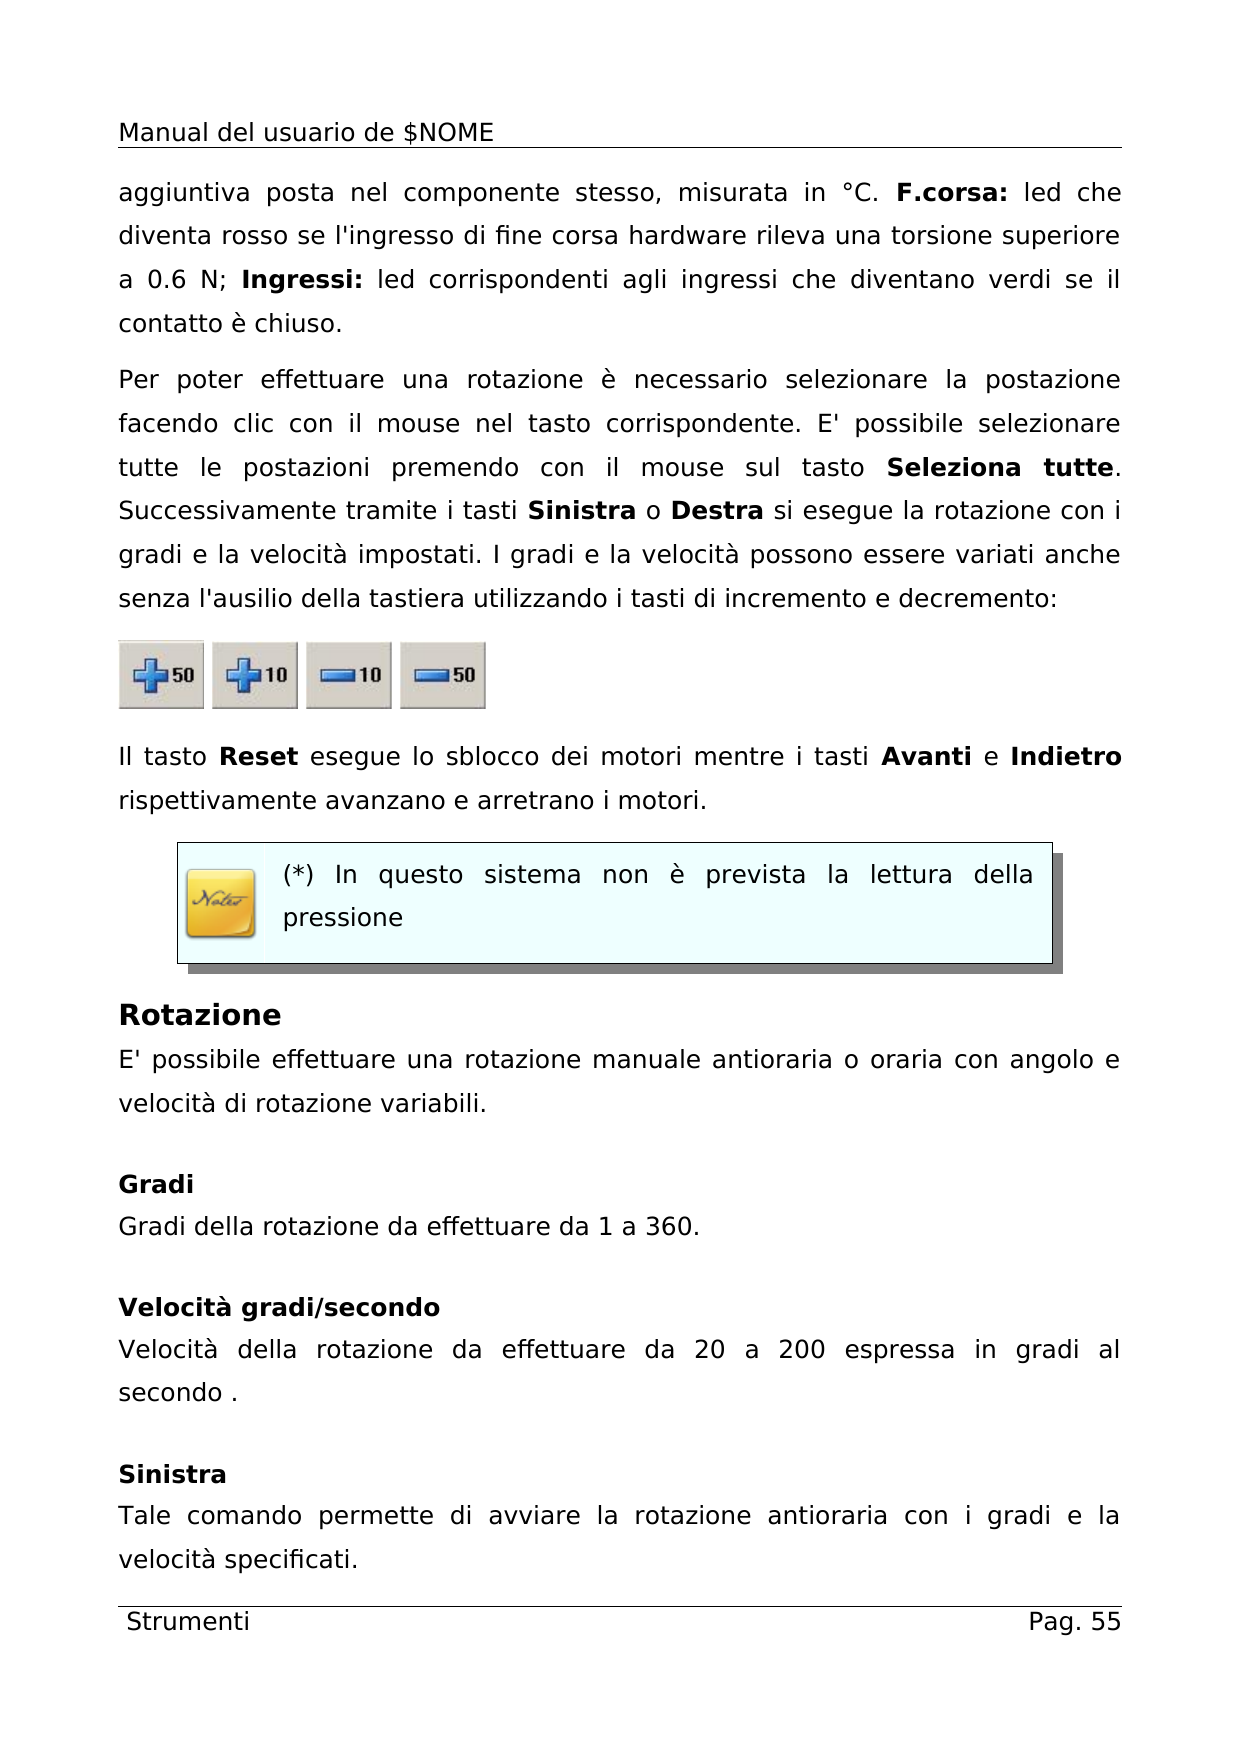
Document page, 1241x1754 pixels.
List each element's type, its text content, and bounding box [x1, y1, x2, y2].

subtitle Rotazione [118, 999, 1122, 1033]
text Tale comando permette di avviare la rotazione antioraria con i gradi e la velocità specificati. [118, 1501, 1122, 1574]
picture [212, 641, 298, 709]
text E' possibile effettuare una rotazione manuale antioraria o oraria con angolo e velocità di rotazione variabili. [118, 1045, 1122, 1118]
picture [183, 865, 259, 941]
text Velocità della rotazione da effettuare da 20 a 200 espressa in gradi al secondo . [118, 1335, 1122, 1408]
subtitle Sinistra [118, 1460, 1122, 1489]
text aggiuntiva posta nel componente stesso, misurata in °C. F.corsa: led che diventa rosso se l'ingresso di fine corsa hardware rileva una torsione superiore a 0.6 N; Ingressi: led corrispondenti agli ingressi che diventano verdi se il contatto è chiuso. [118, 178, 1122, 338]
text Il tasto Reset esegue lo sblocco dei motori mentre i tasti Avanti e Indietro rispettivamente avanzano e arretrano i motori. [118, 742, 1122, 815]
text Per poter effettuare una rotazione è necessario selezionare la postazione facendo clic con il mouse nel tasto corrispondente. E' possibile selezionare tutte le postazioni premendo con il mouse sul tasto Seleziona tutte. Successivamente tramite i tasti Sinistra o Destra si esegue la rotazione con i gradi e la velocità impostati. I gradi e la velocità possono essere variati anche senza l'ausilio della tastiera utilizzando i tasti di incremento e decremento: [118, 365, 1122, 613]
table_header [178, 843, 264, 963]
table_header (*) In questo sistema non è prevista la lettura della pressione [265, 843, 1052, 963]
text Gradi della rotazione da effettuare da 1 a 360. [118, 1212, 1122, 1241]
picture [118, 640, 204, 709]
picture [305, 641, 392, 709]
subtitle Velocità gradi/secondo [118, 1293, 1122, 1322]
picture [399, 641, 486, 709]
subtitle Gradi [118, 1170, 1122, 1199]
